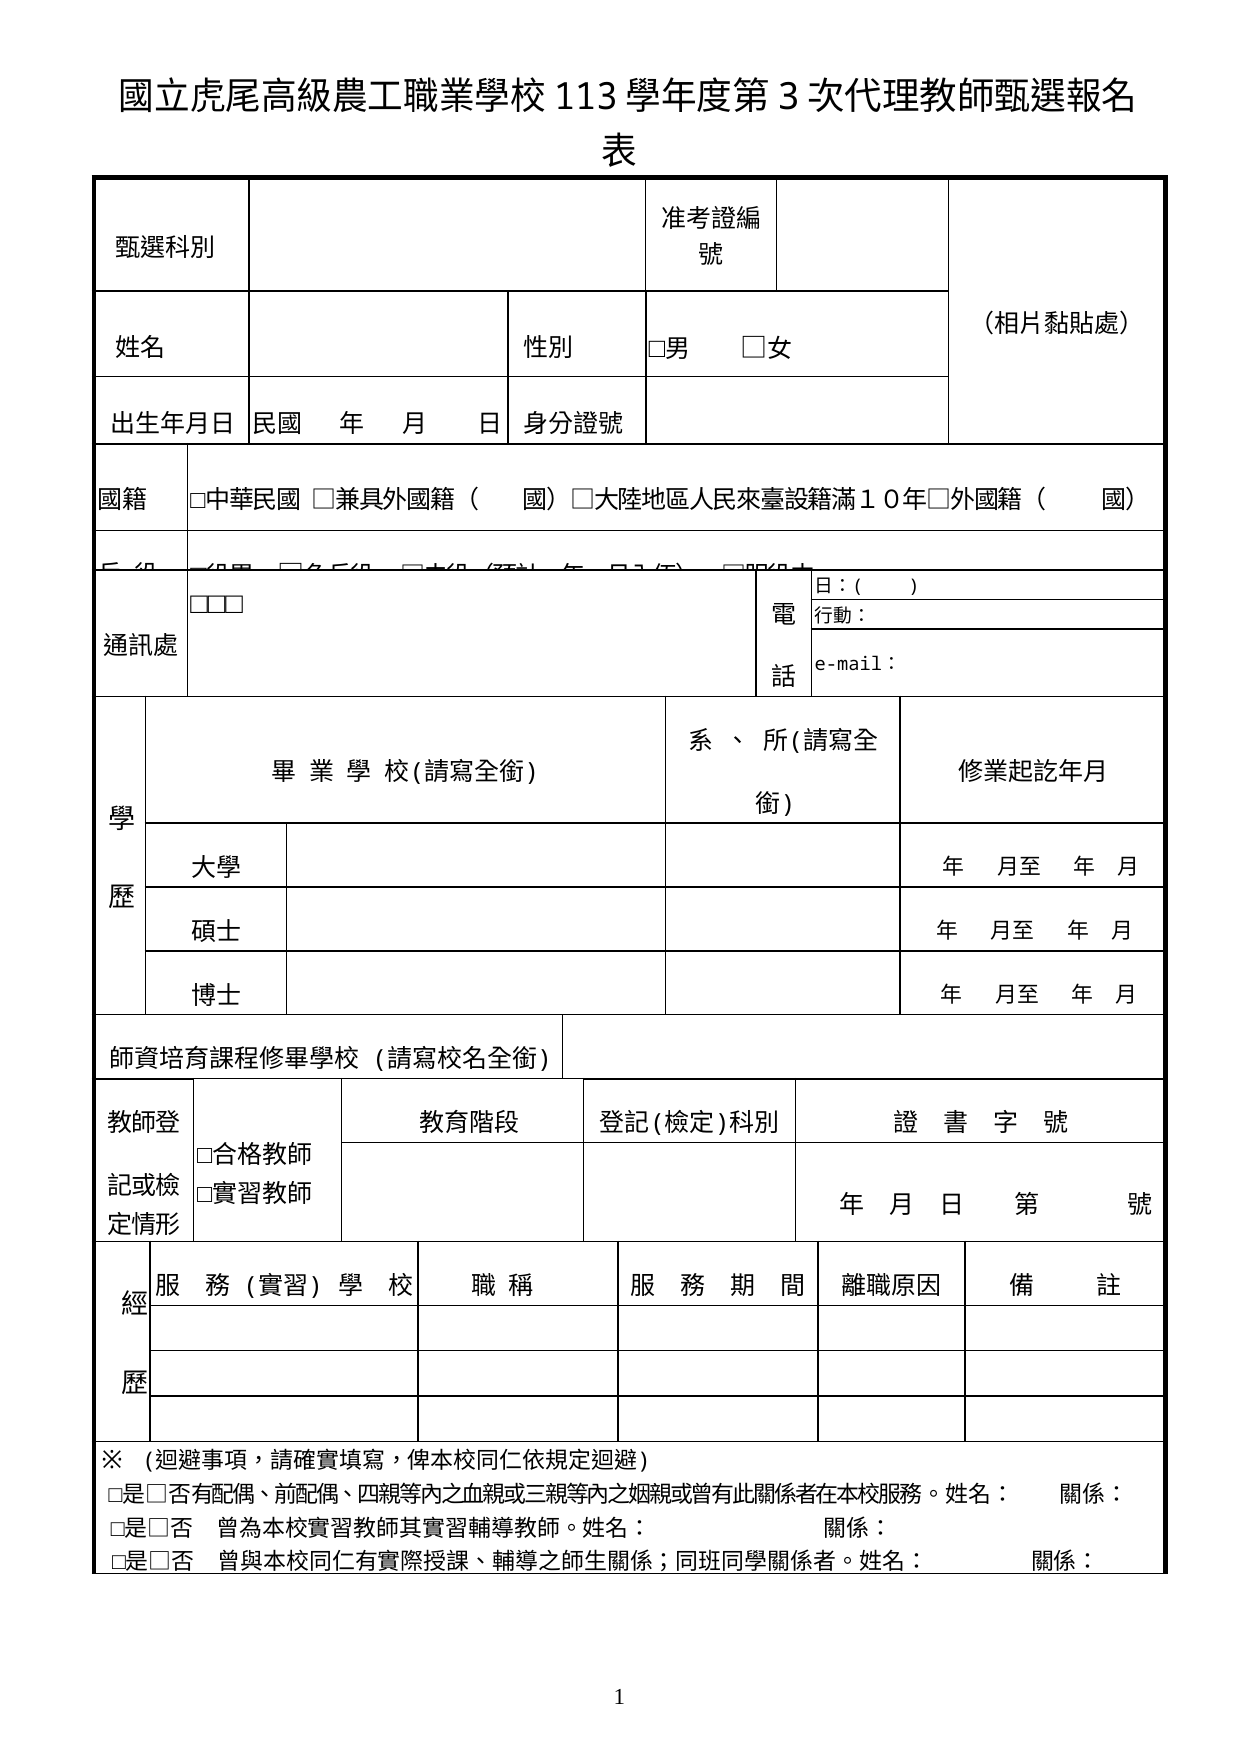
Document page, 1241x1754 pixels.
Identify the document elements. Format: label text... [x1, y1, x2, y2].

table_cell 兵 役 [96, 531, 187, 569]
table_cell 出生年月日 [96, 377, 248, 443]
table_cell 年 月至 年 月 [901, 824, 1163, 886]
table_cell [666, 824, 899, 886]
table_cell [419, 1306, 617, 1350]
table_cell 行動： [812, 600, 1163, 628]
table_cell [584, 1143, 795, 1241]
table_cell 年 月至 年 月 [901, 952, 1163, 1014]
table_cell [819, 1397, 964, 1441]
table_cell 服 務 (實習) 學 校 [151, 1242, 417, 1305]
table_cell 教師登 記或檢 定情形 [96, 1080, 193, 1241]
table_header [250, 180, 645, 290]
table_cell □男 □女 [647, 292, 948, 376]
table_cell □中華民國 □兼具外國籍（ 國）□大陸地區人民來臺設籍滿１０年□外國籍（ 國） [188, 445, 1163, 529]
table_cell 學 歷 [96, 697, 145, 1014]
table_cell 電話 [757, 571, 811, 696]
table_header [777, 180, 948, 290]
table_cell [619, 1351, 817, 1395]
table_cell 通訊處 [96, 571, 187, 696]
table_cell 國籍 [96, 445, 187, 529]
text 國立虎尾高級農工職業學校113學年度第3次代理教師甄選報名表 [94, 66, 1144, 175]
table_cell 教育階段 [342, 1079, 583, 1142]
table_cell [563, 1015, 1163, 1078]
table_cell [419, 1397, 617, 1441]
table_cell [342, 1143, 583, 1241]
table_cell 服 務 期 間 [619, 1242, 817, 1305]
table_cell 大學 [146, 824, 286, 886]
table_cell [819, 1306, 964, 1350]
table_cell 登記(檢定)科別 [584, 1080, 795, 1142]
table_cell [151, 1351, 417, 1395]
table_cell [819, 1351, 964, 1395]
table_cell ※ (迴避事項，請確實填寫，俾本校同仁依規定迴避) □是□否有配偶、前配偶、四親等內之血親或三親等內之姻親或曾有此關係者在本校服務。姓名： 關係： □是□否 曾為本校實習教師其實習輔導教師。姓名： 關係： □是□否 曾與本校同仁有實際授課、輔導之師生關係；同班同學關係者。姓名： 關係： [96, 1442, 1163, 1573]
table_cell [966, 1397, 1163, 1441]
table_cell [287, 952, 665, 1014]
table_cell [287, 888, 665, 950]
table_cell [151, 1397, 417, 1441]
table_cell 年 月 日 第 號 [796, 1143, 1163, 1241]
table_cell [619, 1397, 817, 1441]
table_cell [151, 1306, 417, 1350]
table_cell [287, 824, 665, 886]
table_cell 系 、 所(請寫全銜) [666, 697, 899, 822]
table_cell 碩士 [146, 888, 286, 950]
table_cell □合格教師 □實習教師 [194, 1079, 341, 1241]
table_cell [647, 377, 948, 443]
table_cell 民國 年 月 日 [250, 377, 507, 443]
table_cell 備 註 [966, 1242, 1163, 1305]
table_cell 博士 [146, 952, 286, 1014]
table_cell [250, 292, 507, 376]
table_cell 師資培育課程修畢學校 (請寫校名全銜) [96, 1015, 562, 1078]
table_cell 離職原因 [819, 1242, 964, 1305]
table_header 甄選科別 [96, 180, 248, 290]
table_cell [966, 1306, 1163, 1350]
table_cell [966, 1351, 1163, 1395]
table_cell 姓名 [96, 292, 248, 376]
table_cell 修業起訖年月 [901, 697, 1163, 822]
table_cell □□□ [188, 571, 755, 696]
table_cell 經 歷 [96, 1242, 149, 1441]
table_cell 日：( ) [812, 571, 1163, 599]
table_cell 身分證號 [509, 377, 645, 443]
table_cell e-mail： [812, 630, 1163, 696]
table_cell 證 書 字 號 [796, 1080, 1163, 1142]
table_cell [619, 1306, 817, 1350]
table_cell □役畢 □免兵役 □未役（預計 年 月入伍） □服役中 [188, 531, 1163, 569]
table_header （相片黏貼處） [949, 180, 1163, 443]
table_cell [666, 952, 899, 1014]
table_header 准考證編號 [646, 180, 776, 290]
table_cell 職 稱 [419, 1242, 617, 1305]
table_cell 性別 [509, 292, 645, 376]
table_cell [666, 888, 899, 950]
table_cell 年 月至 年 月 [901, 888, 1163, 950]
table_cell [419, 1351, 617, 1395]
table_cell 畢 業 學 校(請寫全銜) [146, 697, 665, 822]
